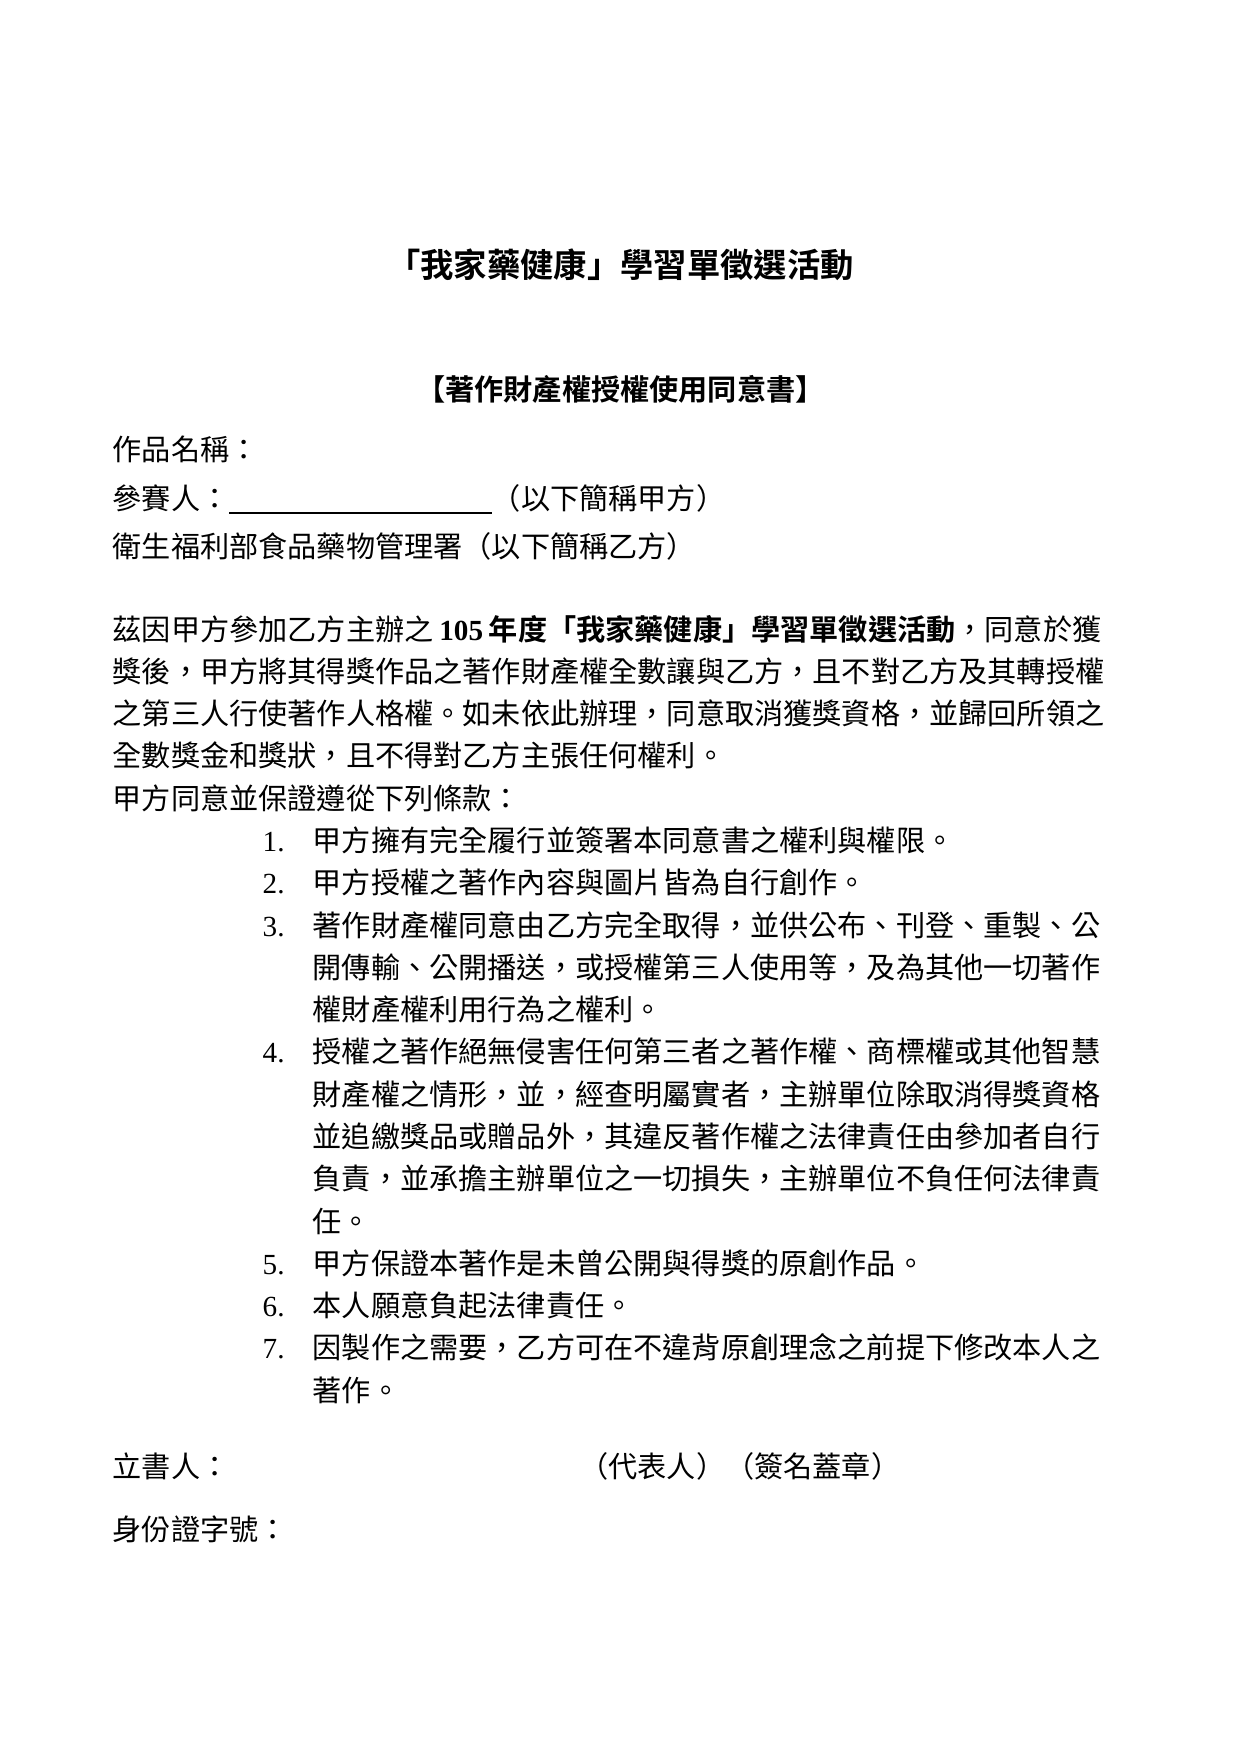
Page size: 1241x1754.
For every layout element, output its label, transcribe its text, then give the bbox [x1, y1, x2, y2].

list 因製作之需要，乙方可在不違背原創理念之前提下修改本人之著作。 [262, 1325, 1128, 1410]
text 【著作財產權授權使用同意書】 [112, 346, 1128, 408]
text 參賽人： （以下簡稱甲方） [112, 476, 1128, 518]
text 「我家藥健康」學習單徵選活動 [112, 221, 1128, 283]
list 甲方授權之著作內容與圖片皆為自行創作。 [262, 860, 1128, 902]
text 衛生福利部食品藥物管理署（以下簡稱乙方） [112, 524, 1128, 566]
list 授權之著作絕無侵害任何第三者之著作權、商標權或其他智慧財產權之情形，並，經查明屬實者，主辦單位除取消得獎資格並追繳獎品或贈品外，其違反著作權之法律責任由參加者自行負責，並承擔主辦單位之一切損失，主辦單位不負任何法律責任。 [262, 1029, 1128, 1241]
text 作品名稱： [112, 427, 1128, 469]
list 甲方保證本著作是未曾公開與得獎的原創作品。 [262, 1241, 1128, 1283]
text 甲方同意並保證遵從下列條款： [112, 775, 1128, 818]
text 身份證字號： [112, 1507, 1128, 1549]
text 立書人： （代表人）（簽名蓋章） [112, 1443, 1128, 1486]
list 甲方擁有完全履行並簽署本同意書之權利與權限。 [262, 818, 1128, 860]
text 茲因甲方參加乙方主辦之105年度「我家藥健康」學習單徵選活動，同意於獲獎後，甲方將其得獎作品之著作財產權全數讓與乙方，且不對乙方及其轉授權之第三人行使著作人格權。如未依此辦理，同意取消獲獎資格，並歸回所領之全數獎金和獎狀，且不得對乙方主張任何權利。 [112, 606, 1128, 775]
list 著作財產權同意由乙方完全取得，並供公布、刊登、重製、公開傳輸、公開播送，或授權第三人使用等，及為其他一切著作權財產權利用行為之權利。 [262, 902, 1128, 1029]
list 本人願意負起法律責任。 [262, 1283, 1128, 1325]
